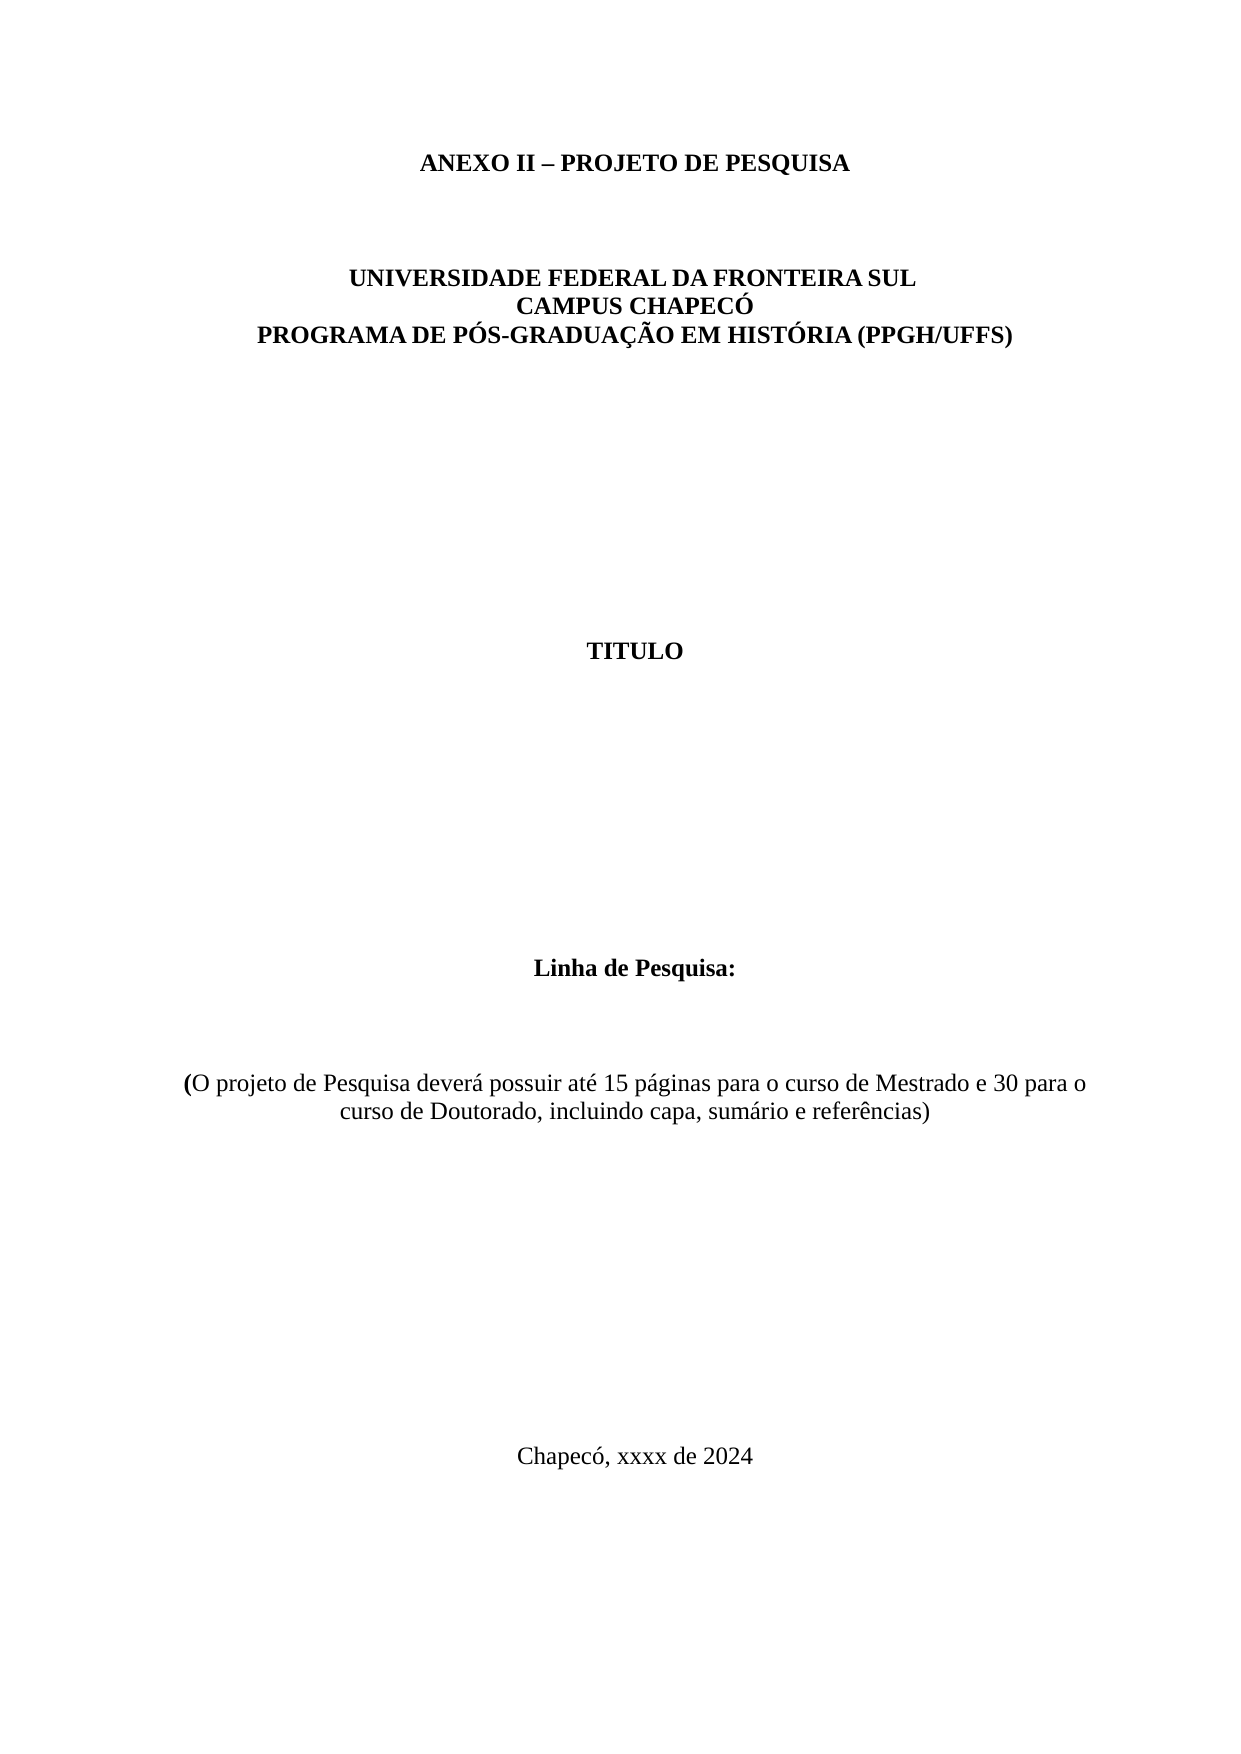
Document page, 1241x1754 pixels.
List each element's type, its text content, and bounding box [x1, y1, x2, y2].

text Chapecó, xxxx de 2024 [177, 1441, 1093, 1470]
text PROGRAMA DE PÓS-GRADUAÇÃO EM HISTÓRIA (PPGH/UFFS) [177, 320, 1093, 349]
text TITULO [177, 636, 1093, 665]
text UNIVERSIDADE FEDERAL DA FRONTEIRA SUL [177, 263, 1093, 291]
text (O projeto de Pesquisa deverá possuir até 15 páginas para o curso de Mestrado e 30 para o curso de Doutorado, incluindo capa, sumário e referências) [177, 1068, 1093, 1125]
text Linha de Pesquisa: [177, 953, 1093, 981]
text ANEXO II – PROJETO DE PESQUISA [177, 148, 1093, 176]
text CAMPUS CHAPECÓ [177, 291, 1093, 320]
